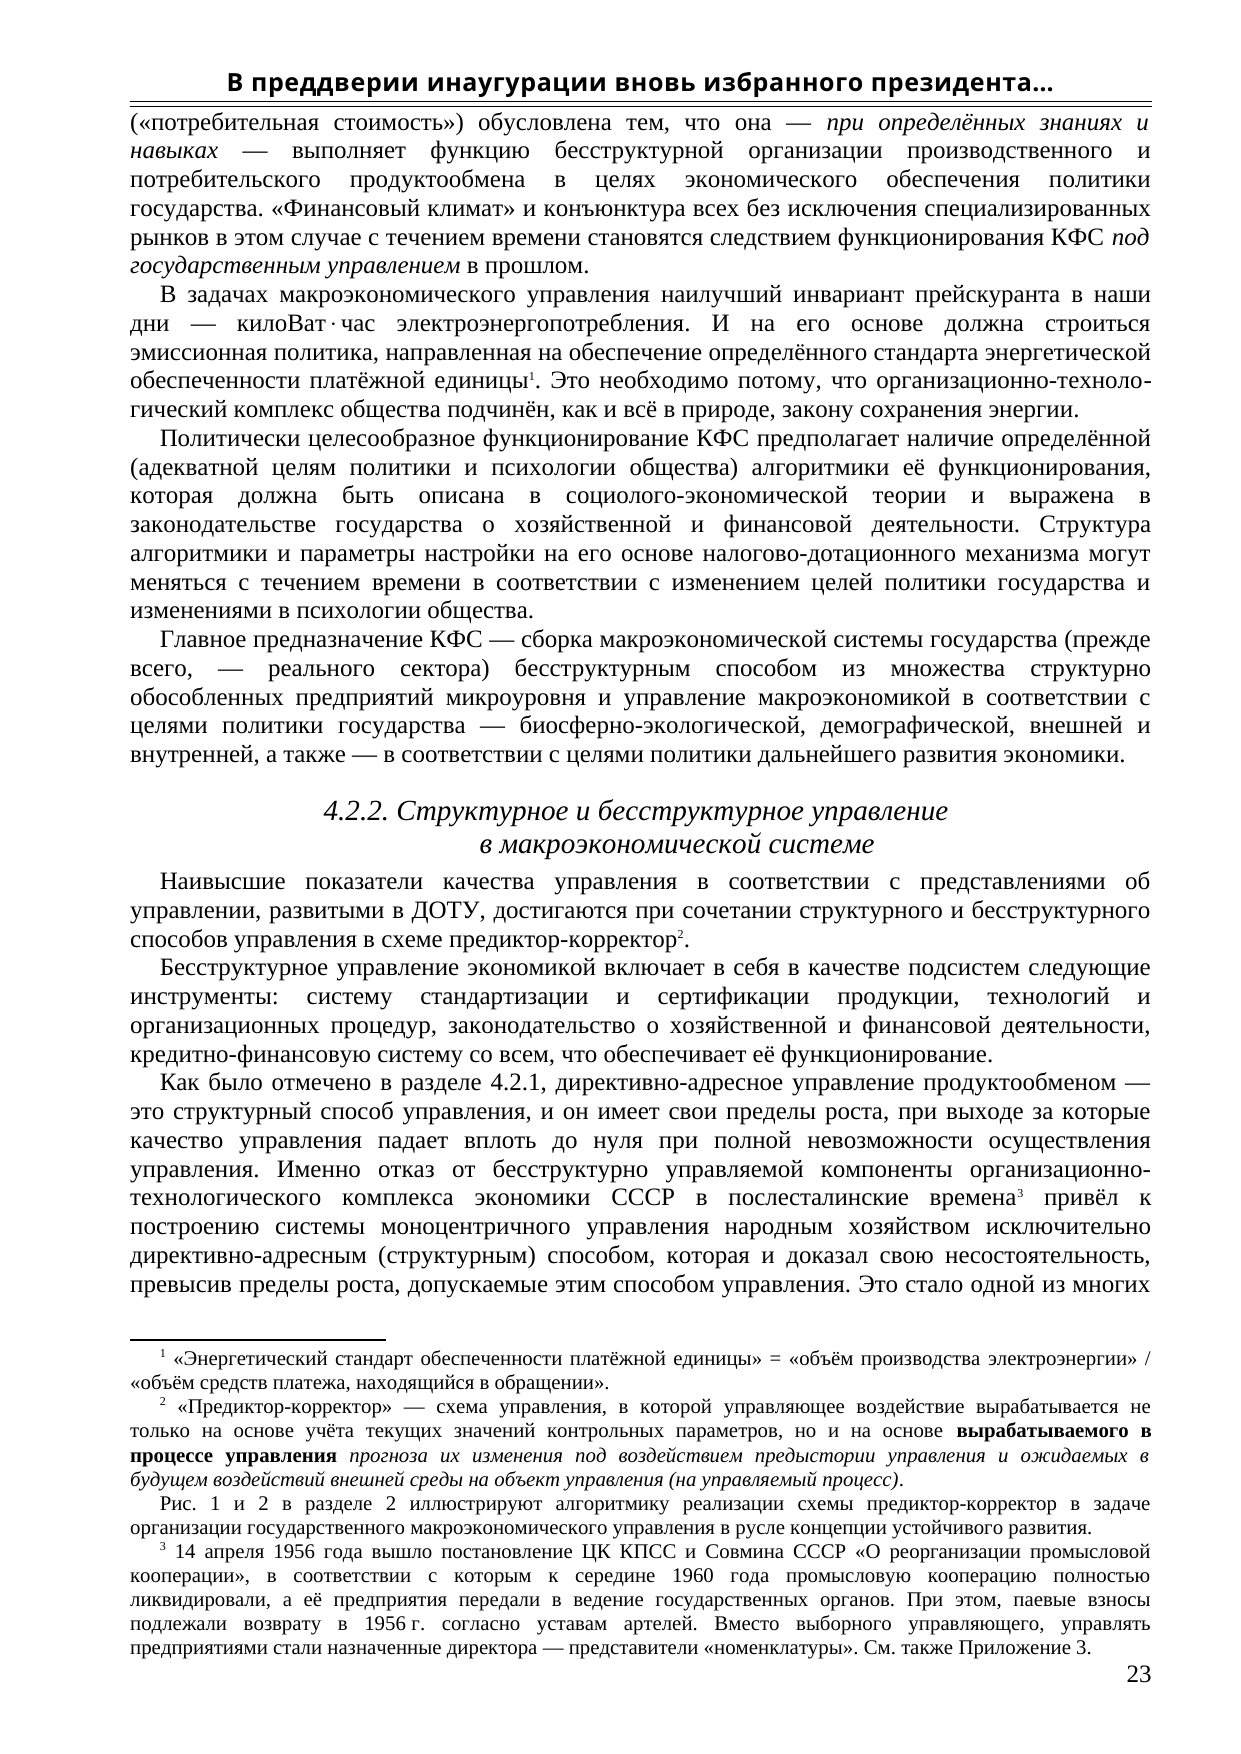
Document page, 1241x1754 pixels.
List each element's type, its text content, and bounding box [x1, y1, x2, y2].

text «Предиктор-корректор» — схема управления, в которой управляющее воздействие вырабатывается не только на основе учёта текущих значений контрольных параметров, но и на основе вырабатываемого в процессе управления прогноза их изменения под воздействием предыстории управления и ожидаемых в будущем воздействий внешней среды на объект управления (на управляемый процесс). [130, 1394, 1152, 1491]
text («потребительная стоимость») обусловлена тем, что она — при определённых знаниях и навыках — выполняет функцию бесструктурной организации производственного и потребительского продуктообмена в целях экономического обеспечения политики государства. «Финансовый климат» и конъюнктура всех без исключения специализированных рынков в этом случае с течением времени становятся следствием функционирования КФС под государственным управлением в прошлом. [130, 107, 1152, 279]
text «Энергетический стандарт обеспеченности платёжной единицы» = «объём производства электроэнергии» / «объём средств платежа, находящийся в обращении». [130, 1346, 1152, 1394]
text Рис. 1 и 2 в разделе 2 иллюстрируют алгоритмику реализации схемы предиктор-корректор в задаче организации государственного макроэкономического управления в русле концепции устойчивого развития. [130, 1491, 1152, 1539]
text Главное предназначение КФС — сборка макроэкономической системы государства (прежде всего, — реального сектора) бесструктурным способом из множества структурно обособленных предприятий микроуровня и управление макроэкономикой в соответствии с целями политики государства — биосферно-экологической, демографической, внешней и внутренней, а также — в соответствии с целями политики дальнейшего развития экономики. [130, 624, 1152, 768]
subtitle 4.2.2. Структурное и бесструктурное управление в макроэкономической системе [130, 793, 1152, 860]
text Политически целесообразное функционирование КФС предполагает наличие определённой (адекватной целям политики и психологии общества) алгоритмики её функционирования, которая должна быть описана в социолого-экономической теории и выражена в законодательстве государства о хозяйственной и финансовой деятельности. Структура алгоритмики и параметры настройки на его основе налогово-дотационного механизма могут меняться с течением времени в соответствии с изменением целей политики государства и изменениями в психологии общества. [130, 423, 1152, 624]
text В задачах макроэкономического управления наилучший инвариант прейскуранта в наши дни — килоВатчас электроэнергопотребления. И на его основе должна строиться эмиссионная политика, направленная на обеспечение определённого стандарта энергетической обеспеченности платёжной единицы. Это необходимо потому, что организационно-техноло­гический комплекс общества подчинён, как и всё в природе, закону сохранения энергии. [130, 279, 1152, 423]
text Наивысшие показатели качества управления в соответствии с представлениями об управлении, развитыми в ДОТУ, достигаются при сочетании структурного и бесструктурного способов управления в схеме предиктор-корректор. [130, 866, 1152, 952]
text Бесструктурное управление экономикой включает в себя в качестве подсистем следующие инструменты: систему стандартизации и сертификации продукции, технологий и организационных процедур, законодательство о хозяйственной и финансовой деятельности, кредитно-финансовую систему со всем, что обеспечивает её функционирование. [130, 952, 1152, 1067]
text 14 апреля 1956 года вышло постановление ЦК КПСС и Совмина СССР «О реорганизации промысловой кооперации», в соответствии с которым к середине 1960 года промысловую кооперацию полностью ликвидировали, а её предприятия передали в ведение государственных органов. При этом, паевые взносы подлежали возврату в 1956 г. согласно уставам артелей. Вместо выборного управляющего, управлять предприятиями стали назначенные директора — представители «номенклатуры». См. также Приложение 3. [130, 1539, 1152, 1659]
text Как было отмечено в разделе 4.2.1, директивно-адресное управление продуктообменом — это структурный способ управления, и он имеет свои пределы роста, при выходе за которые качество управления падает вплоть до нуля при полной невозможности осуществления управления. Именно отказ от бесструктурно управляемой компоненты организационно-технологического комплекса экономики СССР в послесталинские времена привёл к построению системы моноцентричного управления народным хозяйством исключительно директивно-адрес­ным (структурным) способом, которая и доказал свою несостоятельность, превысив пределы роста, допускаемые этим способом управления. Это стало одной из многих [130, 1067, 1152, 1297]
